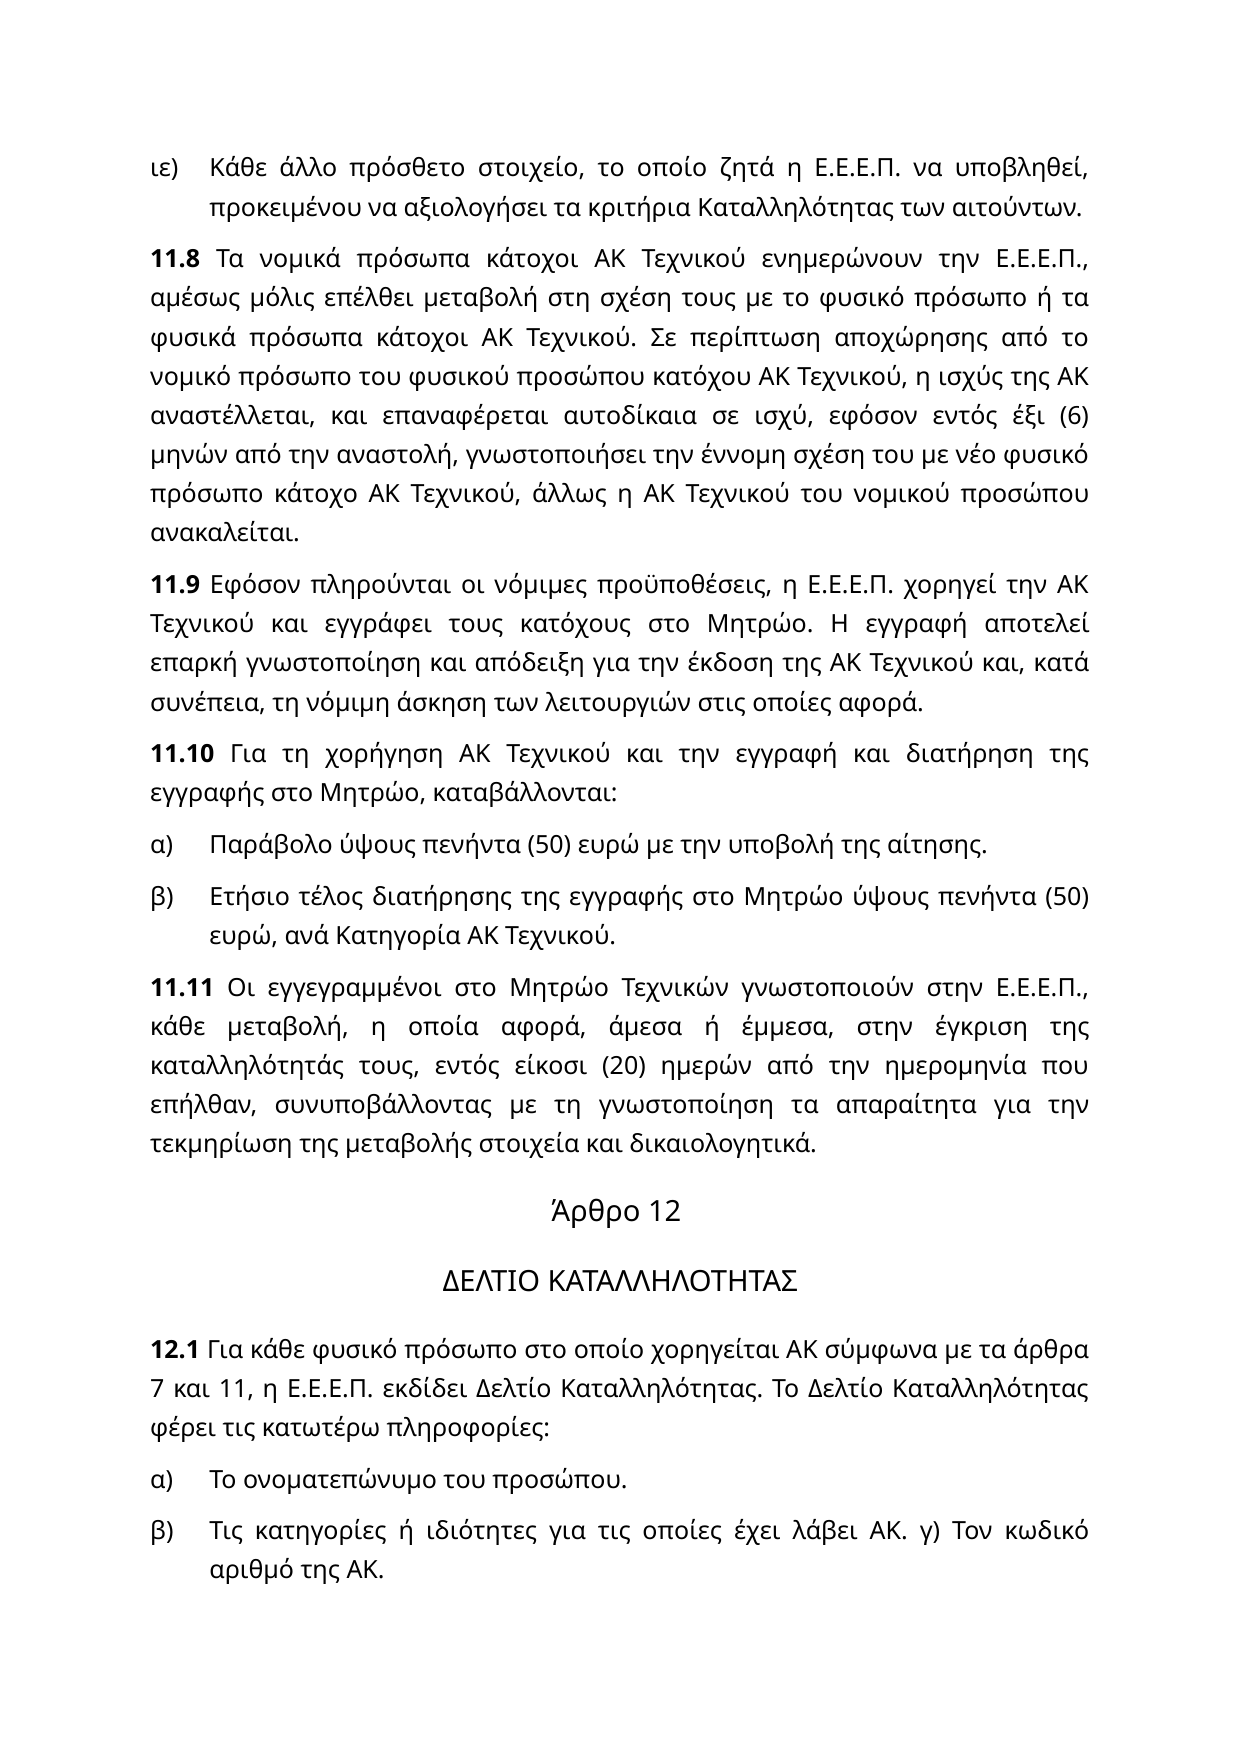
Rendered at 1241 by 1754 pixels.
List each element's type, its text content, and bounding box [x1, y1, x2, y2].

list α) Το ονοματεπώνυμο του προσώπου. [150, 1461, 1090, 1495]
list α) Παράβολο ύψους πενήντα (50) ευρώ με την υποβολή της αίτησης. [150, 827, 1090, 861]
text 11.11 Οι εγγεγραμμένοι στο Μητρώο Τεχνικών γνωστοποιούν στην Ε.Ε.Ε.Π., κάθε μεταβολή, η οποία αφορά, άμεσα ή έμμεσα, στην έγκριση της καταλληλότητάς τους, εντός είκοσι (20) ημερών από την ημερομηνία που επήλθαν, συνυποβάλλοντας με τη γνωστοποίηση τα απαραίτητα για την τεκμηρίωση της μεταβολής στοιχεία και δικαιολογητικά. [150, 969, 1090, 1160]
list β) Τις κατηγορίες ή ιδιότητες για τις οποίες έχει λάβει ΑΚ. γ) Τον κωδικό αριθμό της ΑΚ. [150, 1513, 1090, 1586]
text 11.10 Για τη χορήγηση ΑΚ Τεχνικού και την εγγραφή και διατήρηση της εγγραφής στο Μητρώο, καταβάλλονται: [150, 736, 1090, 809]
list β) Ετήσιο τέλος διατήρησης της εγγραφής στο Μητρώο ύψους πενήντα (50) ευρώ, ανά Κατηγορία ΑΚ Τεχνικού. [150, 878, 1090, 952]
list ιε) Κάθε άλλο πρόσθετο στοιχείο, το οποίο ζητά η Ε.Ε.Ε.Π. να υποβληθεί, προκειμένου να αξιολογήσει τα κριτήρια Καταλληλότητας των αιτούντων. [150, 150, 1090, 223]
subtitle Άρθρο 12 [150, 1190, 1090, 1230]
text 11.8 Τα νομικά πρόσωπα κάτοχοι ΑΚ Τεχνικού ενημερώνουν την Ε.Ε.Ε.Π., αμέσως μόλις επέλθει μεταβολή στη σχέση τους με το φυσικό πρόσωπο ή τα φυσικά πρόσωπα κάτοχοι ΑΚ Τεχνικού. Σε περίπτωση αποχώρησης από το νομικό πρόσωπο του φυσικού προσώπου κατόχου ΑΚ Τεχνικού, η ισχύς της ΑΚ αναστέλλεται, και επαναφέρεται αυτοδίκαια σε ισχύ, εφόσον εντός έξι (6) μηνών από την αναστολή, γνωστοποιήσει την έννομη σχέση του με νέο φυσικό πρόσωπο κάτοχο ΑΚ Τεχνικού, άλλως η ΑΚ Τεχνικού του νομικού προσώπου ανακαλείται. [150, 241, 1090, 549]
subtitle ΔΕΛΤΙΟ ΚΑΤΑΛΛΗΛΟΤΗΤΑΣ [150, 1261, 1090, 1300]
text 12.1 Για κάθε φυσικό πρόσωπο στο οποίο χορηγείται ΑΚ σύμφωνα με τα άρθρα 7 και 11, η Ε.Ε.Ε.Π. εκδίδει Δελτίο Καταλληλότητας. Το Δελτίο Καταλληλότητας φέρει τις κατωτέρω πληροφορίες: [150, 1331, 1090, 1444]
text 11.9 Εφόσον πληρούνται οι νόμιμες προϋποθέσεις, η Ε.Ε.Ε.Π. χορηγεί την ΑΚ Τεχνικού και εγγράφει τους κατόχους στο Μητρώο. Η εγγραφή αποτελεί επαρκή γνωστοποίηση και απόδειξη για την έκδοση της ΑΚ Τεχνικού και, κατά συνέπεια, τη νόμιμη άσκηση των λειτουργιών στις οποίες αφορά. [150, 567, 1090, 718]
